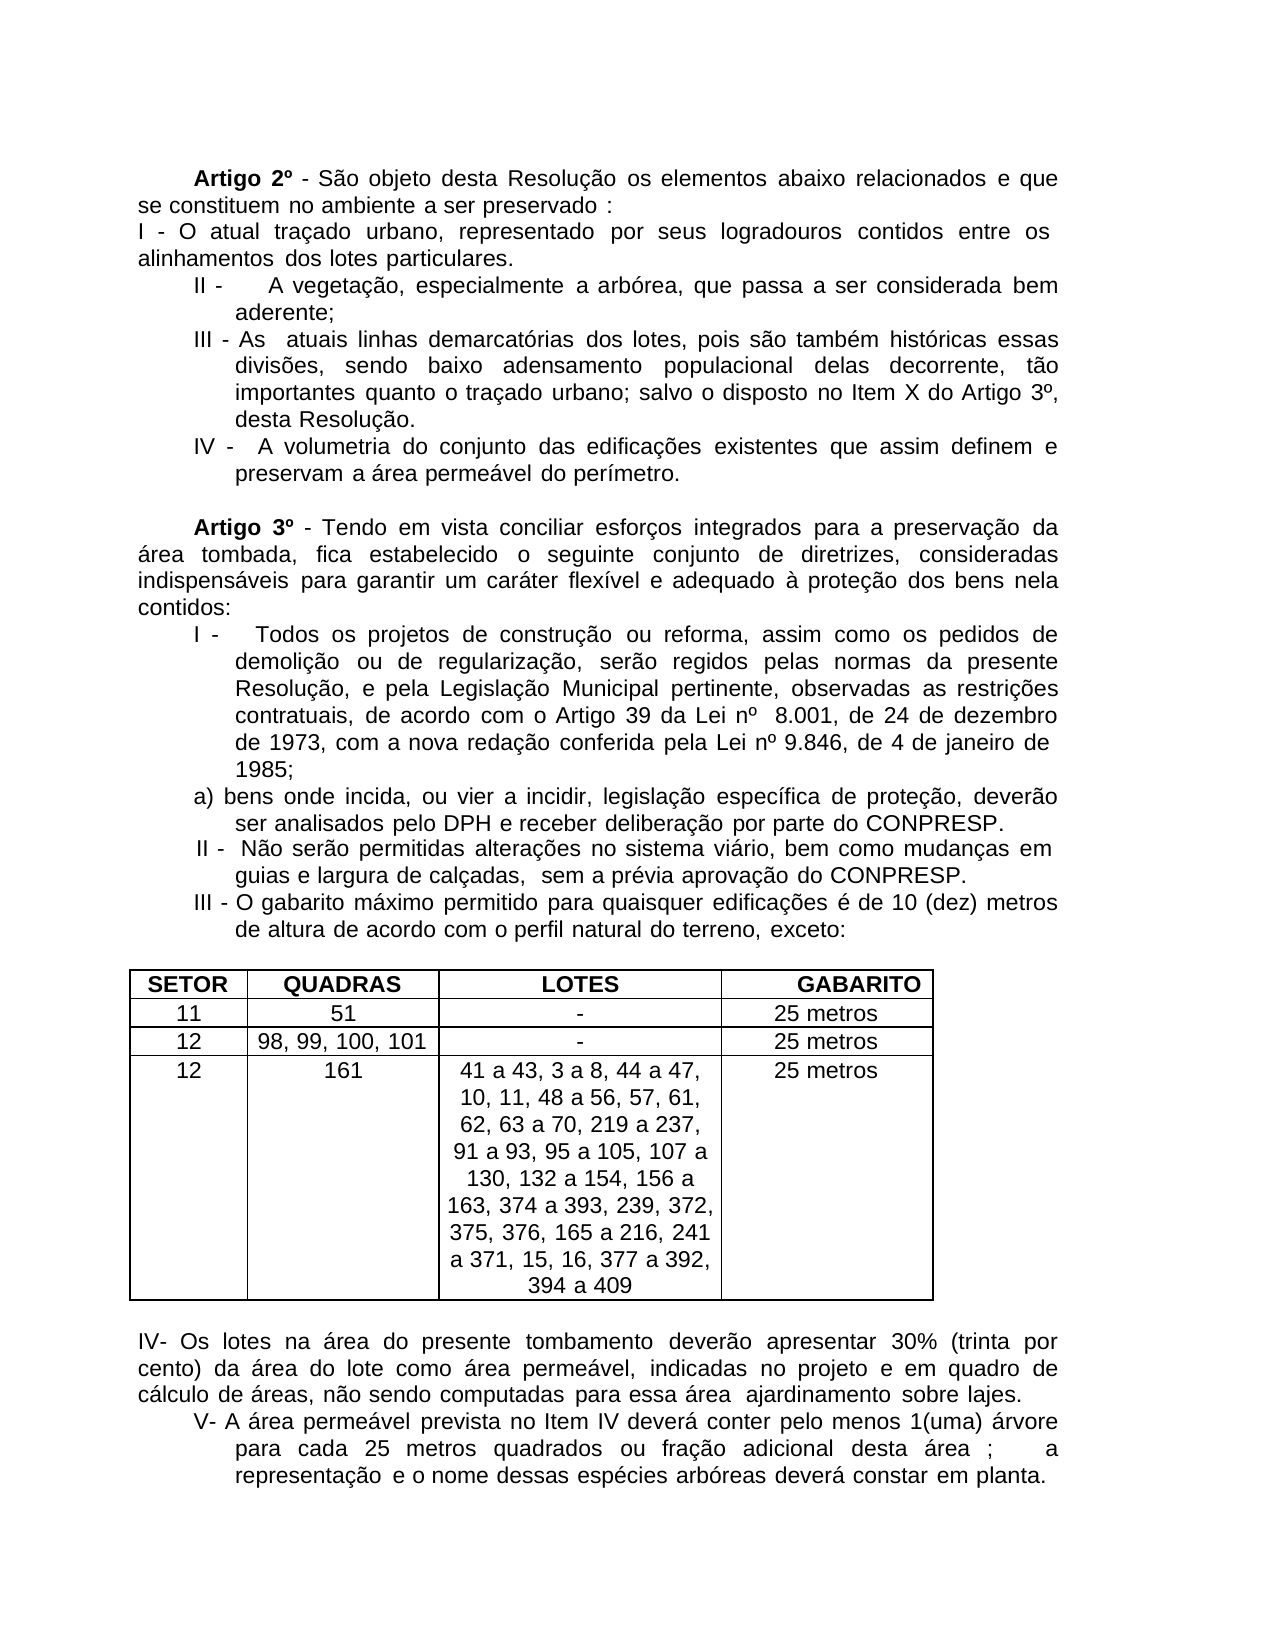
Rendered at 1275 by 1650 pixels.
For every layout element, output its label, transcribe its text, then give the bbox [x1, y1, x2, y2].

table_cell - [440, 999, 721, 1026]
table_header QUADRAS [248, 971, 438, 997]
text II - Não serão permitidas alterações no sistema viário, bem como mudanças em [189, 837, 1058, 862]
table_cell 98, 99, 100, 101 [248, 1028, 438, 1054]
text Artigo 3º - Tendo em vista conciliar esforços integrados para a preservação da área tombada, fica estabelecido o seguinte conjunto de diretrizes, consideradas indispensáveis para garantir um caráter flexível e adequado à proteção dos bens nela contidos: [138, 514, 1058, 621]
table_cell 12 [131, 1056, 247, 1299]
table_cell 12 [131, 1028, 247, 1054]
text I - Todos os projetos de construção ou reforma, assim como os pedidos de demolição ou de regularização, serão regidos pelas normas da presente Resolução, e pela Legislação Municipal pertinente, observadas as restrições contratuais, de acordo com o Artigo 39 da Lei nº 8.001, de 24 de dezembro de 1973, com a nova redação conferida pela Lei nº 9.846, de 4 de janeiro de [193, 621, 1058, 755]
text 1985; [235, 756, 1096, 782]
table_cell 25 metros [722, 999, 932, 1026]
text V- A área permeável prevista no Item IV deverá conter pelo menos 1(uma) árvore para cada 25 metros quadrados ou fração adicional desta área ; a representação e o nome dessas espécies arbóreas deverá constar em planta. [193, 1408, 1058, 1488]
table_cell 11 [131, 999, 247, 1026]
text a) bens onde incida, ou vier a incidir, legislação específica de proteção, deverão ser analisados pelo DPH e receber deliberação por parte do CONPRESP. [193, 783, 1058, 836]
text II - A vegetação, especialmente a arbórea, que passa a ser considerada bem aderente; [193, 272, 1058, 325]
text IV- Os lotes na área do presente tombamento deverão apresentar 30% (trinta por cento) da área do lote como área permeável, indicadas no projeto e em quadro de cálculo de áreas, não sendo computadas para essa área ajardinamento sobre lajes. [138, 1328, 1058, 1408]
table_cell - [440, 1028, 721, 1054]
table_header SETOR [131, 971, 247, 997]
text III - O gabarito máximo permitido para quaisquer edificações é de 10 (dez) metros de altura de acordo com o perfil natural do terreno, exceto: [193, 889, 1058, 942]
text III - As atuais linhas demarcatórias dos lotes, pois são também históricas essas divisões, sendo baixo adensamento populacional delas decorrente, tão importantes quanto o traçado urbano; salvo o disposto no Item X do Artigo 3º, desta Resolução. [193, 326, 1059, 432]
text IV - A volumetria do conjunto das edificações existentes que assim definem e preservam a área permeável do perímetro. [193, 433, 1058, 486]
table_cell 25 metros [722, 1028, 932, 1054]
table_header LOTES [440, 971, 721, 997]
text Artigo 2º - São objeto desta Resolução os elementos abaixo relacionados e que se constituem no ambiente a ser preservado : [138, 165, 1058, 218]
table_cell 41 a 43, 3 a 8, 44 a 47, 10, 11, 48 a 56, 57, 61, 62, 63 a 70, 219 a 237, 91 a 93, 95 a 105, 107 a 130, 132 a 154, 156 a 163, 374 a 393, 239, 372, 375, 376, 165 a 216, 241 a 371, 15, 16, 377 a 392, 394 a 409 [440, 1056, 721, 1299]
text guias e largura de calçadas, sem a prévia aprovação do CONPRESP. [235, 862, 1096, 888]
text I - O atual traçado urbano, representado por seus logradouros contidos entre os [138, 219, 1096, 244]
text alinhamentos dos lotes particulares. [138, 245, 1096, 271]
table_cell 25 metros [722, 1056, 932, 1299]
table_header GABARITO [722, 971, 932, 997]
table_cell 51 [248, 999, 438, 1026]
table_cell 161 [248, 1056, 438, 1299]
